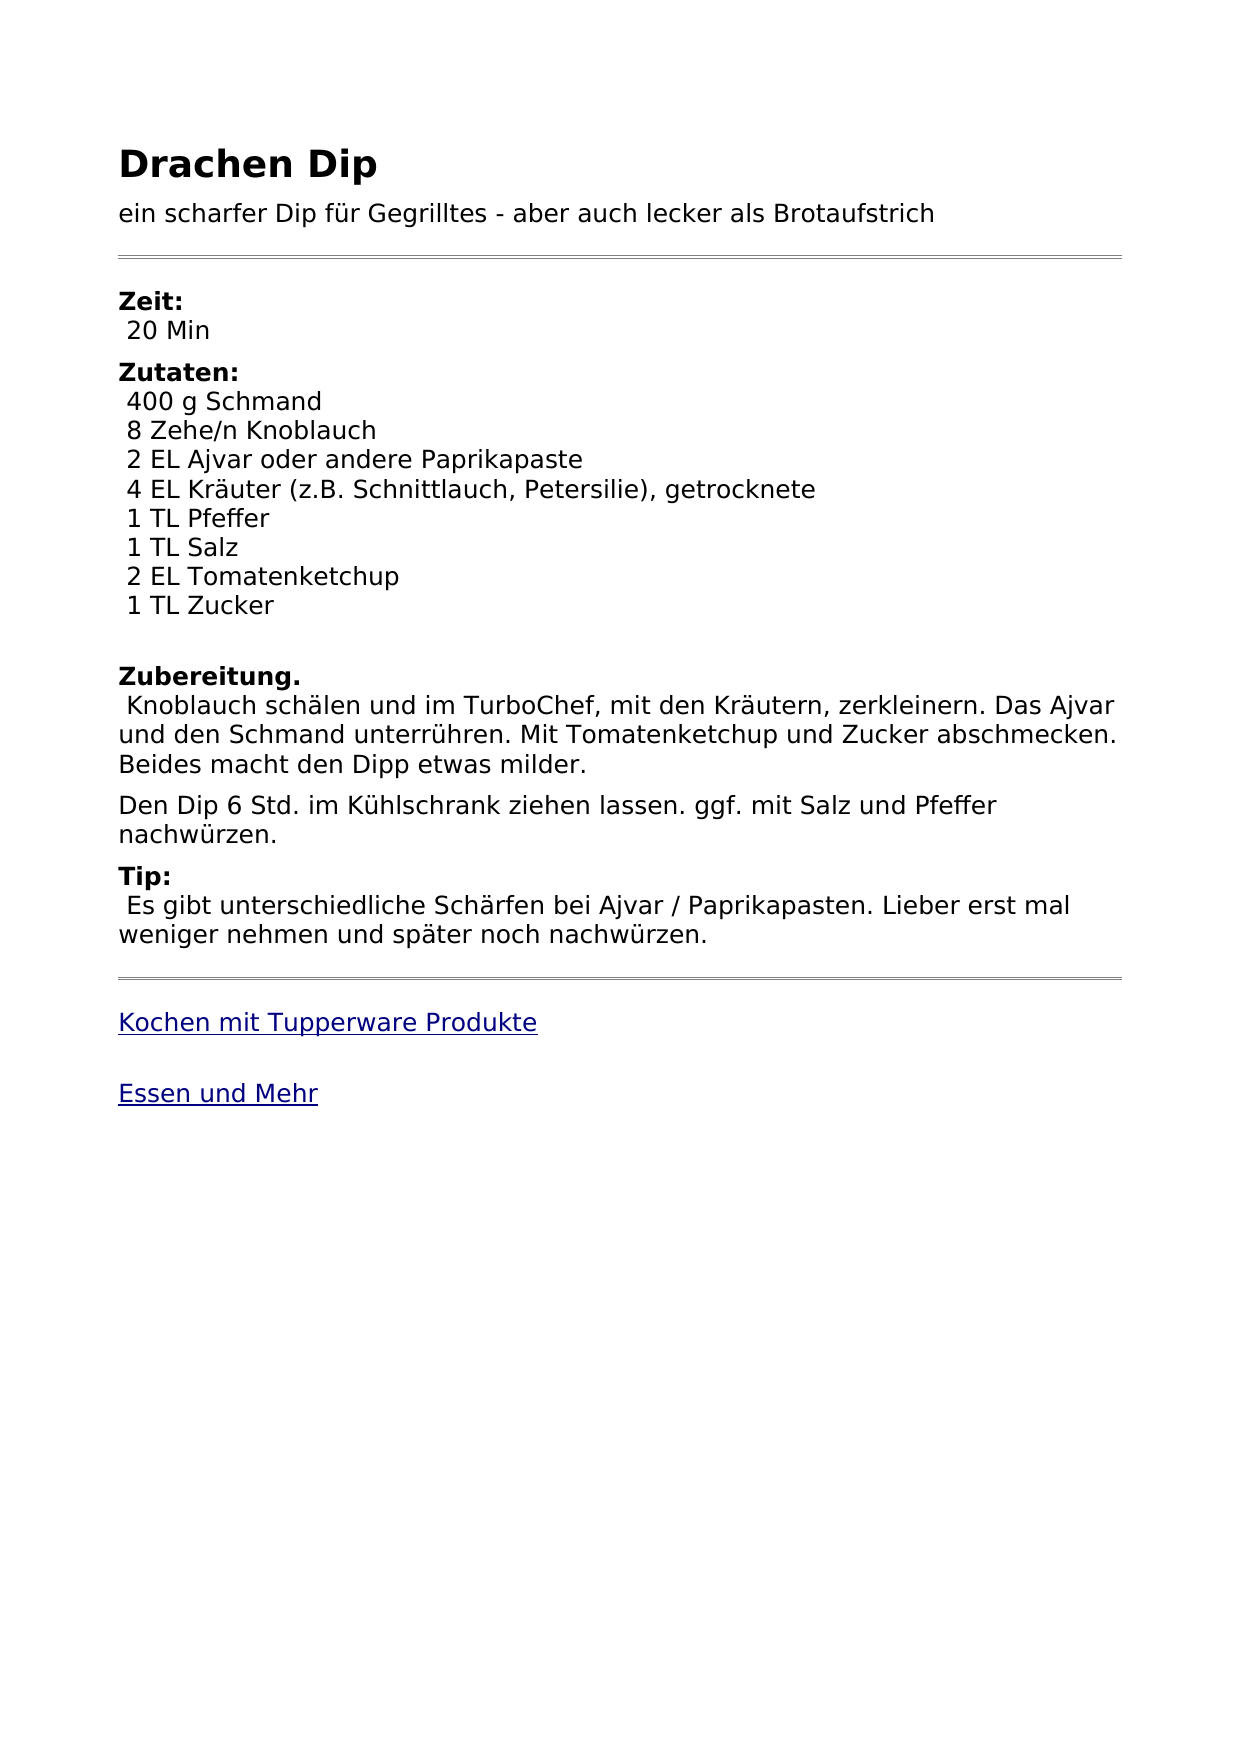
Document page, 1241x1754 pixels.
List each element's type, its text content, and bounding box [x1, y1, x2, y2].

text Zutaten: 400 g Schmand 8 Zehe/n Knoblauch 2 EL Ajvar oder andere Paprikapaste 4 EL Kräuter (z.B. Schnittlauch, Petersilie), getrocknete 1 TL Pfeffer 1 TL Salz 2 EL Tomatenketchup 1 TL Zucker [118, 358, 1122, 650]
text ein scharfer Dip für Gegrilltes - aber auch lecker als Brotaufstrich [118, 199, 1122, 228]
text Zeit: 20 Min [118, 287, 1122, 346]
subtitle Drachen Dip [118, 143, 1122, 187]
text Den Dip 6 Std. im Kühlschrank ziehen lassen. ggf. mit Salz und Pfeffer nachwürzen. [118, 791, 1122, 850]
text Zubereitung. Knoblauch schälen und im TurboChef, mit den Kräutern, zerkleinern. Das Ajvar und den Schmand unterrühren. Mit Tomatenketchup und Zucker abschmecken. Beides macht den Dipp etwas milder. [118, 662, 1122, 779]
text Tip: Es gibt unterschiedliche Schärfen bei Ajvar / Paprikapasten. Lieber erst mal weniger nehmen und später noch nachwürzen. [118, 862, 1122, 950]
text Essen und Mehr [118, 1079, 1122, 1109]
text Kochen mit Tupperware Produkte [118, 1009, 1122, 1067]
